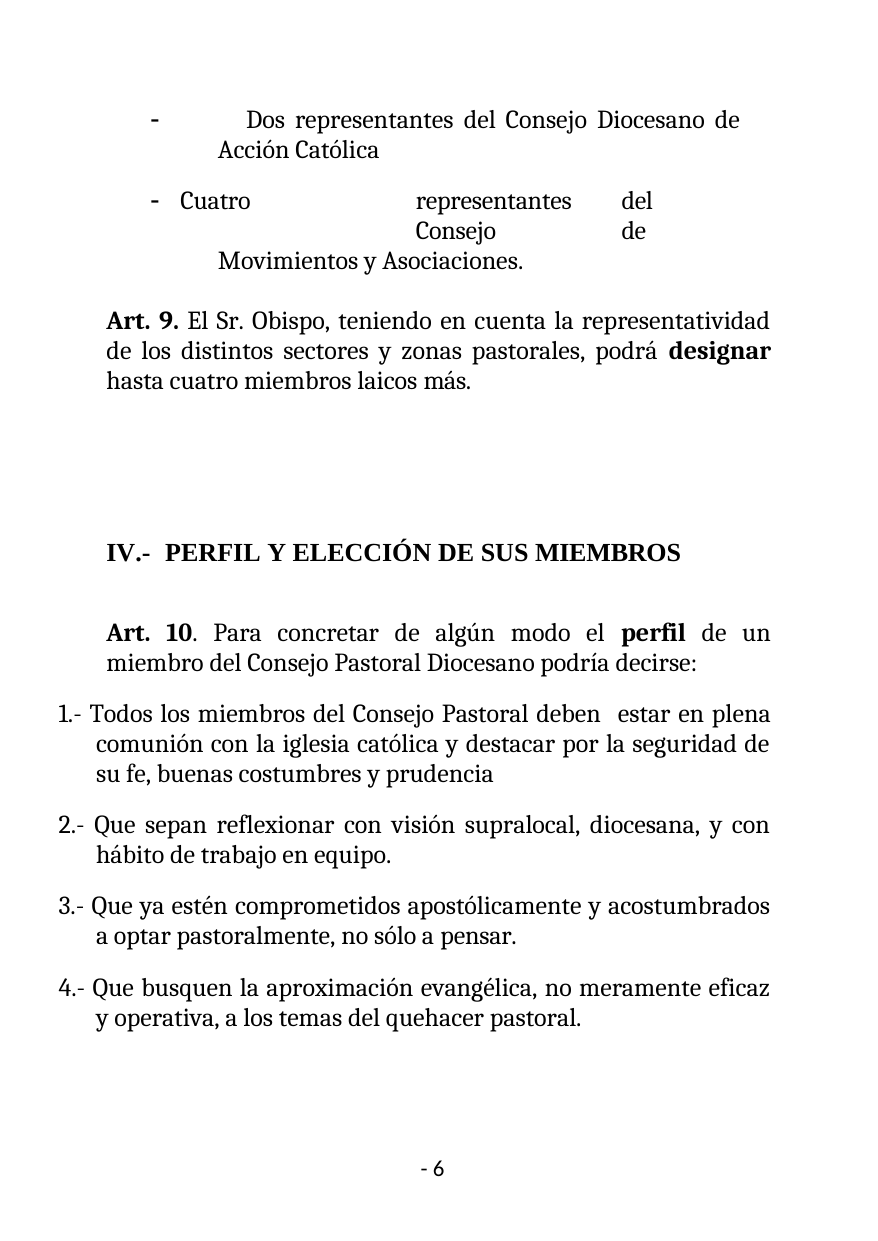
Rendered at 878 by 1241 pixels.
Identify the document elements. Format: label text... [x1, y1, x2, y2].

text 4.- Que busquen la aproximación evangélica, no meramente eficaz y operativa, a los temas del quehacer pastoral. [58, 972, 771, 1032]
text Art. 10. Para concretar de algún modo el perfil de un miembro del Consejo Pastoral Diocesano podría decirse: [106, 618, 771, 678]
text 1.- Todos los miembros del Consejo Pastoral deben estar en plena comunión con la iglesia católica y destacar por la seguridad de su fe, buenas costumbres y prudencia [58, 699, 771, 789]
list Cuatro representantes del Consejo de Movimientos y Asociaciones. [150, 186, 771, 276]
text 2.- Que sepan reflexionar con visión supralocal, diocesana, y con hábito de trabajo en equipo. [58, 810, 771, 870]
text Art. 9. El Sr. Obispo, teniendo en cuenta la representatividad de los distintos sectores y zonas pastorales, podrá designar hasta cuatro miembros laicos más. [106, 306, 771, 396]
list Dos representantes del Consejo Diocesano de Acción Católica [150, 104, 771, 165]
text 3.- Que ya estén comprometidos apostólicamente y acostumbrados a optar pastoralmente, no sólo a pensar. [58, 891, 771, 951]
subtitle IV.- PERFIL Y ELECCIÓN DE SUS MIEMBROS [106, 537, 781, 567]
